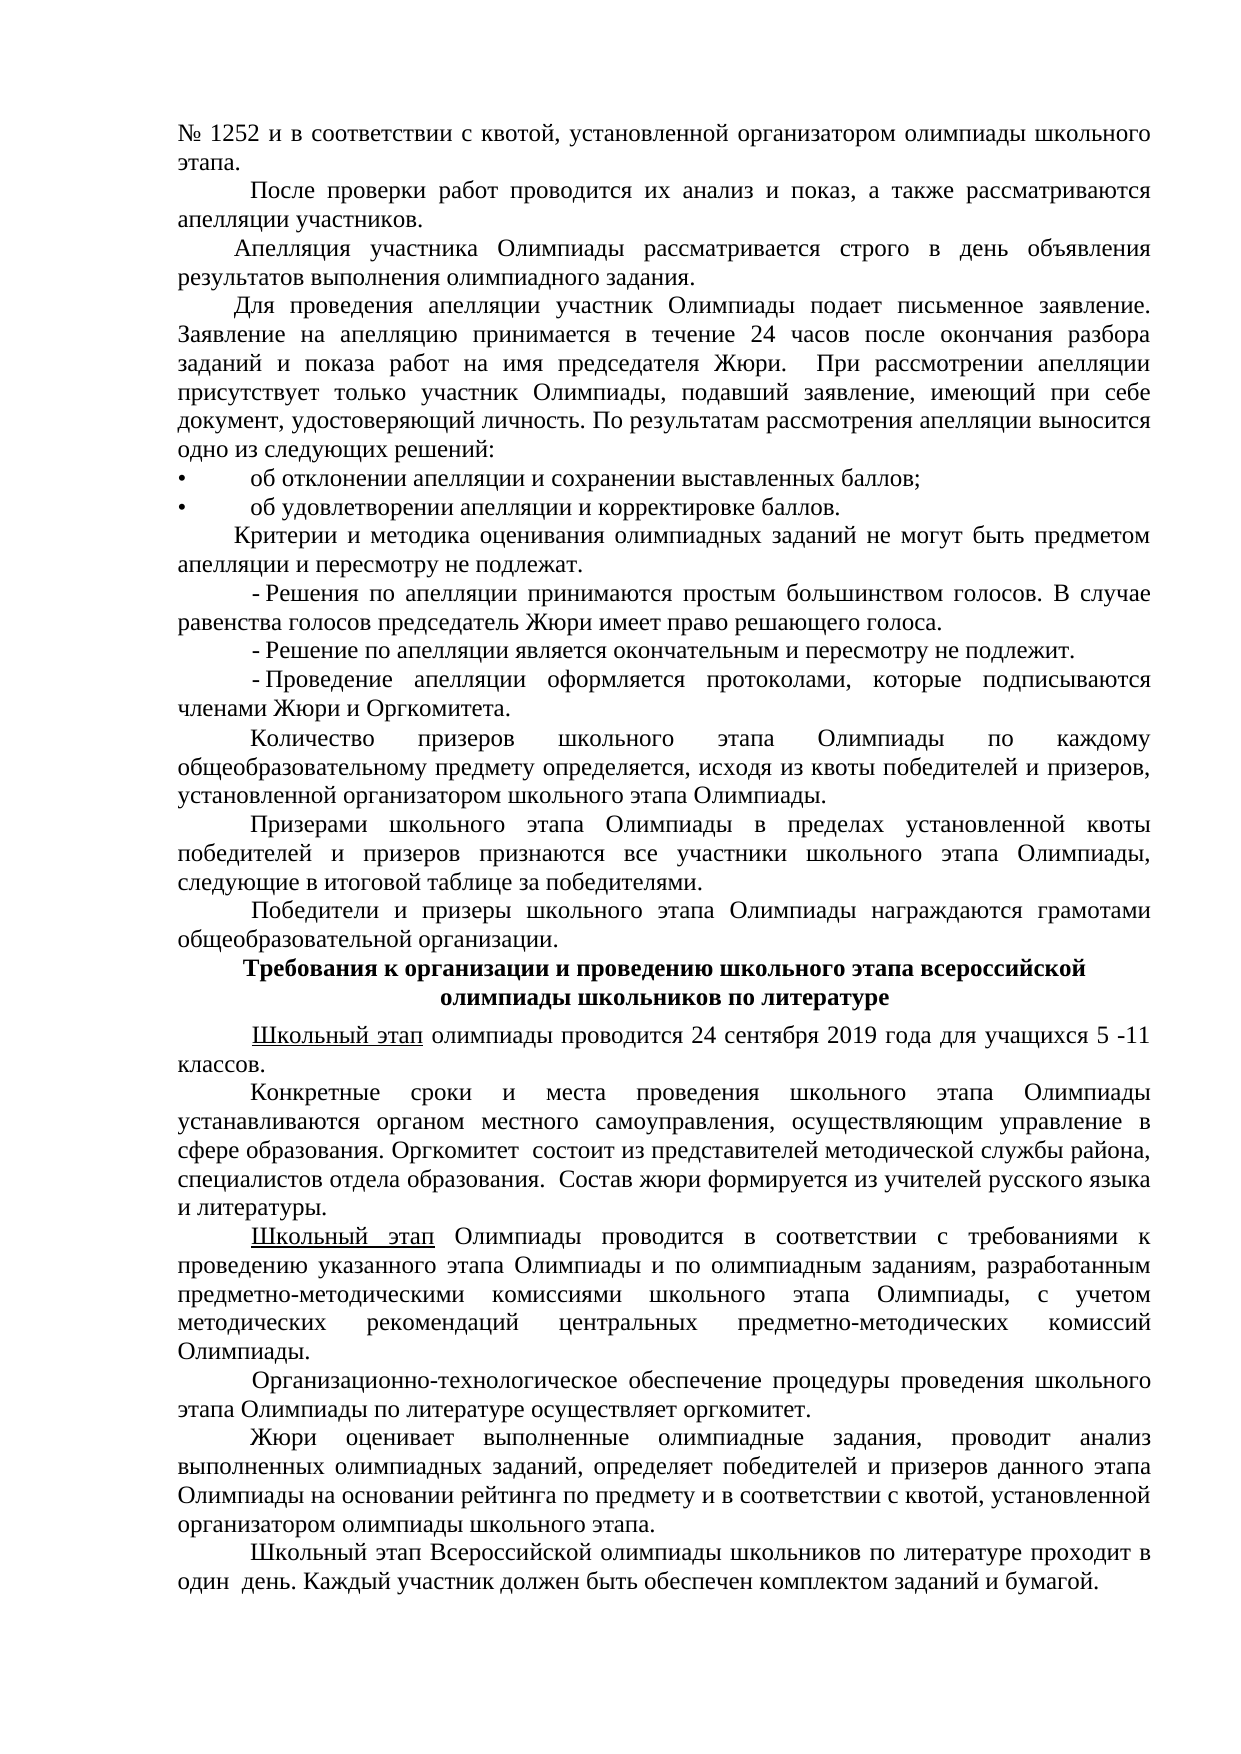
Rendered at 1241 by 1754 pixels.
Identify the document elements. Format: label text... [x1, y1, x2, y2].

text Организационно-технологическое обеспечение процедуры проведения школьного этапа Олимпиады по литературе осуществляет оргкомитет. [177, 1365, 1152, 1422]
text Апелляция участника Олимпиады рассматривается строго в день объявления результатов выполнения олимпиадного задания. [177, 233, 1152, 291]
list об удовлетворении апелляции и корректировке баллов. [177, 492, 1152, 521]
text Количество призеров школьного этапа Олимпиады по каждому общеобразовательному предмету определяется, исходя из квоты победителей и призеров, установленной организатором школьного этапа Олимпиады. [177, 723, 1152, 809]
list Решение по апелляции является окончательным и пересмотру не подлежит. [252, 636, 1152, 664]
text Жюри оценивает выполненные олимпиадные задания, проводит анализ выполненных олимпиадных заданий, определяет победителей и призеров данного этапа Олимпиады на основании рейтинга по предмету и в соответствии с квотой, установленной организатором олимпиады школьного этапа. [177, 1422, 1152, 1537]
text Требования к организации и проведению школьного этапа всероссийской олимпиады школьников по литературе [177, 953, 1152, 1010]
text Для проведения апелляции участник Олимпиады подает письменное заявление. Заявление на апелляцию принимается в течение 24 часов после окончания разбора заданий и показа работ на имя председателя Жюри. При рассмотрении апелляции присутствует только участник Олимпиады, подавший заявление, имеющий при себе документ, удостоверяющий личность. По результатам рассмотрения апелляции выносится одно из следующих решений: [177, 291, 1152, 463]
text Школьный этап Всероссийской олимпиады школьников по литературе проходит в один день. Каждый участник должен быть обеспечен комплектом заданий и бумагой. [177, 1537, 1152, 1595]
text Победители и призеры школьного этапа Олимпиады награждаются грамотами общеобразовательной организации. [177, 895, 1152, 953]
text № 1252 и в соответствии с квотой, установленной организатором олимпиады школьного этапа. [177, 118, 1152, 176]
text Конкретные сроки и места проведения школьного этапа Олимпиады устанавливаются органом местного самоуправления, осуществляющим управление в сфере образования. Оргкомитет состоит из представителей методической службы района, специалистов отдела образования. Состав жюри формируется из учителей русского языка и литературы. [177, 1077, 1152, 1221]
text Призерами школьного этапа Олимпиады в пределах установленной квоты победителей и призеров признаются все участники школьного этапа Олимпиады, следующие в итоговой таблице за победителями. [177, 809, 1152, 895]
list об отклонении апелляции и сохранении выставленных баллов; [177, 463, 1152, 492]
text После проверки работ проводится их анализ и показ, а также рассматриваются апелляции участников. [177, 176, 1152, 233]
text Критерии и методика оценивания олимпиадных заданий не могут быть предметом апелляции и пересмотру не подлежат. [177, 521, 1152, 578]
list Проведение апелляции оформляется протоколами, которые подписываются членами Жюри и Оргкомитета. [177, 664, 1152, 722]
list Решения по апелляции принимаются простым большинством голосов. В случае равенства голосов председатель Жюри имеет право решающего голоса. [177, 578, 1152, 636]
text Школьный этап Олимпиады проводится в соответствии с требованиями к проведению указанного этапа Олимпиады и по олимпиадным заданиям, разработанным предметно-методическими комиссиями школьного этапа Олимпиады, с учетом методических рекомендаций центральных предметно-методических комиссий Олимпиады. [177, 1221, 1152, 1365]
text Школьный этап олимпиады проводится 24 сентября 2019 года для учащихся 5 -11 классов. [177, 1020, 1152, 1077]
